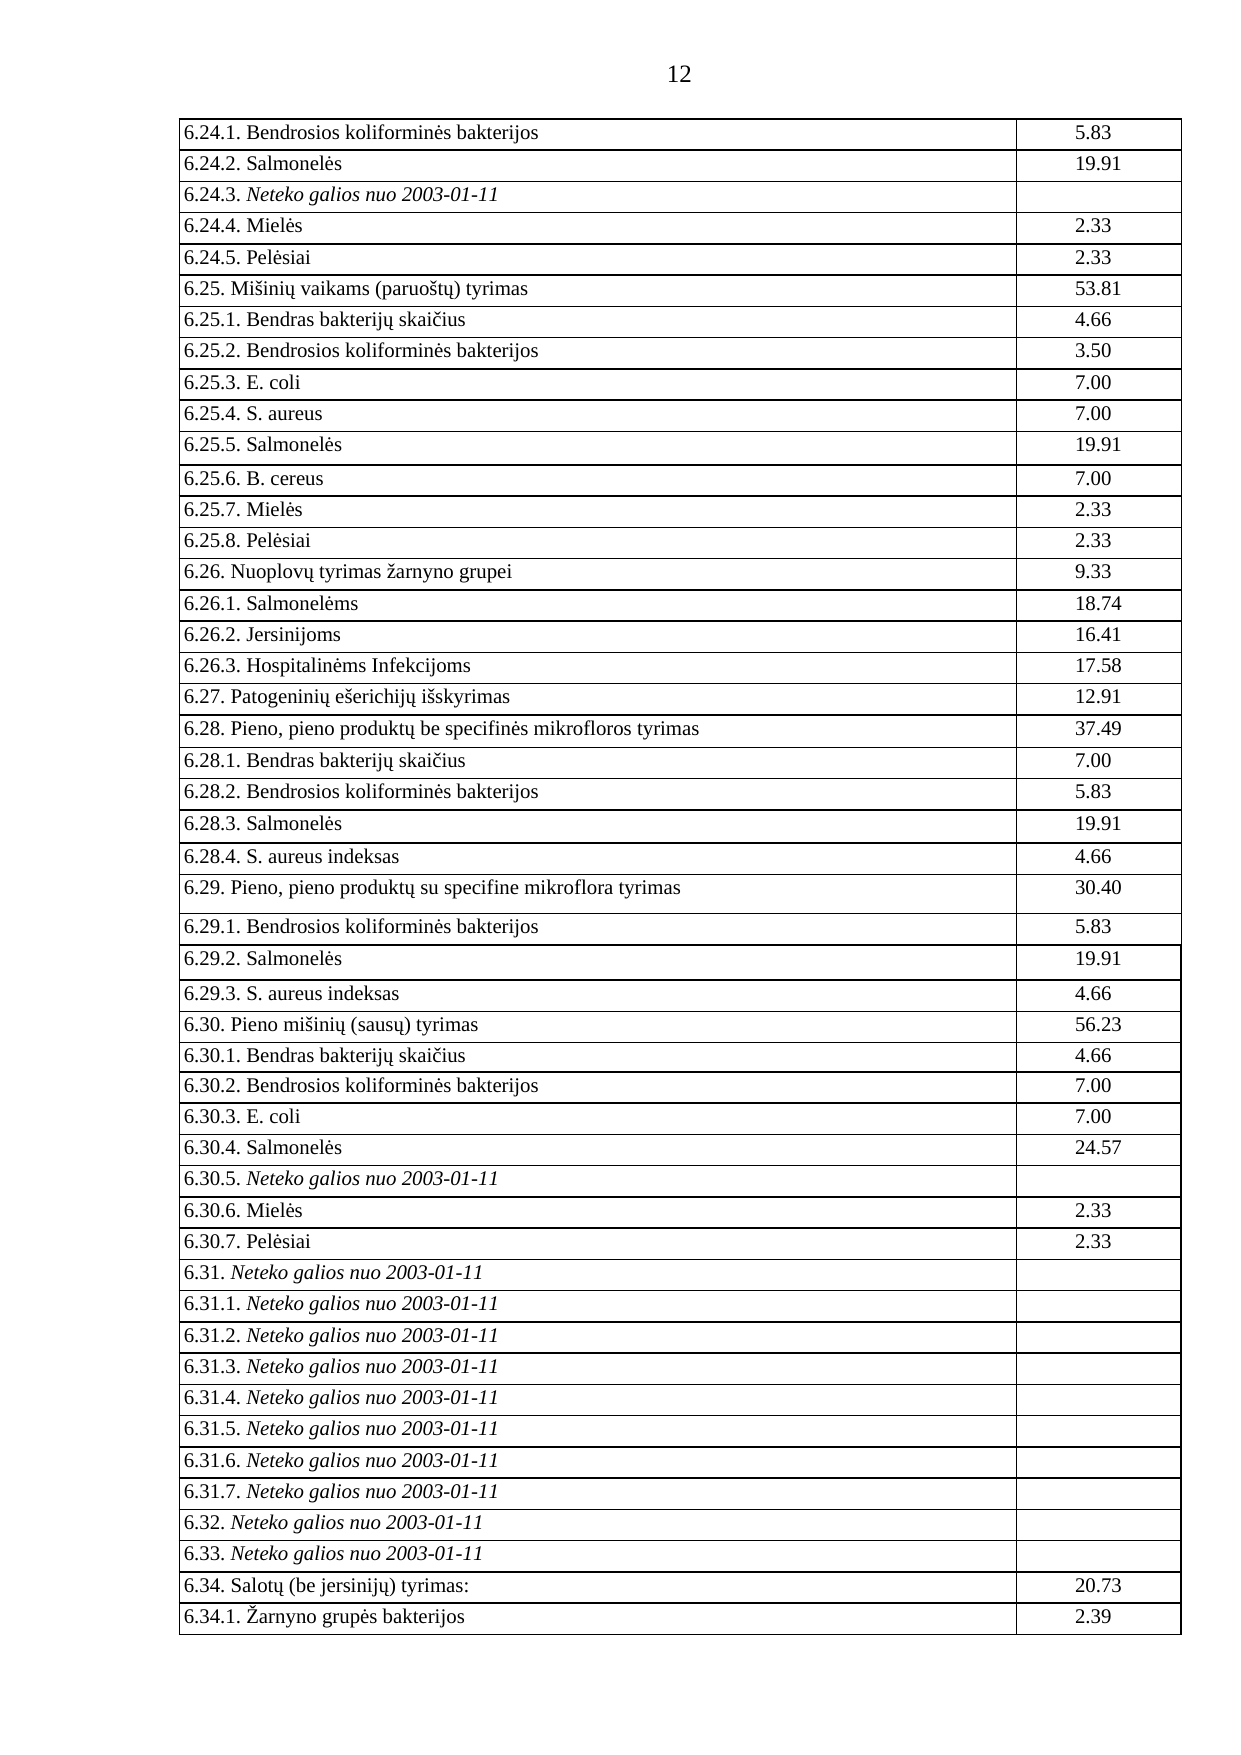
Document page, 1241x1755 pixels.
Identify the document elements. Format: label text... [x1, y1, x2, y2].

table_cell [170, 118, 179, 149]
table_cell [170, 913, 179, 944]
table_cell 4.66 [1017, 844, 1181, 873]
table_cell 2.33 [1017, 1229, 1180, 1258]
table_cell [170, 464, 179, 495]
table_cell 6.25.8. Pelėsiai [180, 528, 1016, 558]
table_cell 6.25.3. E. coli [180, 370, 1016, 399]
table_cell [1017, 1385, 1180, 1415]
table_cell 6.28.4. S. aureus indeksas [180, 844, 1016, 873]
table_cell [1017, 1479, 1180, 1508]
table_cell 6.30.5. Neteko galios nuo 2003-01-11 [180, 1166, 1016, 1196]
table_cell 6.26.3. Hospitalinėms Infekcijoms [180, 653, 1016, 683]
table_cell 3.50 [1017, 338, 1181, 368]
table_cell [170, 1352, 179, 1383]
table_cell [170, 1165, 179, 1196]
table_cell [1017, 1323, 1180, 1352]
table_cell 6.26. Nuoplovų tyrimas žarnyno grupei [180, 559, 1016, 589]
table_cell [170, 212, 179, 243]
table_cell 6.30.4. Salmonelės [180, 1135, 1016, 1165]
table_cell 6.24.5. Pelėsiai [180, 245, 1016, 274]
table_cell 6.26.1. Salmonelėms [180, 591, 1016, 620]
table_cell 19.91 [1017, 946, 1180, 979]
table_cell [170, 1571, 179, 1602]
table_cell 2.33 [1017, 497, 1181, 526]
table_cell [170, 746, 179, 778]
table_cell [170, 1321, 179, 1352]
table_cell [170, 1477, 179, 1508]
table_cell [170, 714, 179, 746]
table_cell 6.24.2. Salmonelės [180, 151, 1016, 181]
table_cell [1017, 1416, 1180, 1446]
table_cell 19.91 [1017, 432, 1181, 464]
table_cell [170, 1042, 179, 1071]
table_cell 6.29. Pieno, pieno produktų su specifine mikroflora tyrimas [180, 875, 1016, 913]
table_cell [1017, 1166, 1180, 1196]
table_cell 30.40 [1017, 875, 1181, 913]
table_cell 4.66 [1017, 307, 1181, 337]
table_cell 6.25. Mišinių vaikams (paruoštų) tyrimas [180, 276, 1016, 306]
table_cell [1017, 1541, 1180, 1571]
table_cell [170, 306, 179, 337]
table_cell 6.31. Neteko galios nuo 2003-01-11 [180, 1260, 1016, 1290]
table_cell 7.00 [1017, 1104, 1180, 1133]
table_cell [170, 526, 179, 558]
table_cell 6.34. Salotų (be jersinijų) tyrimas: [180, 1573, 1016, 1602]
table_cell 6.28.1. Bendras bakterijų skaičius [180, 748, 1016, 778]
table_cell 53.81 [1017, 276, 1181, 306]
table_cell [170, 558, 179, 589]
table_cell [170, 1102, 179, 1133]
table_cell 6.28.2. Bendrosios koliforminės bakterijos [180, 779, 1016, 809]
table_cell [170, 620, 179, 651]
table_cell 4.66 [1017, 981, 1180, 1011]
table_cell [170, 1415, 179, 1446]
table_cell [1017, 1291, 1180, 1321]
table_cell 6.24.4. Mielės [180, 213, 1016, 243]
table_cell 6.32. Neteko galios nuo 2003-01-11 [180, 1510, 1016, 1540]
table_cell 37.49 [1017, 716, 1181, 746]
table_cell [170, 1227, 179, 1258]
table_cell 6.25.1. Bendras bakterijų skaičius [180, 307, 1016, 337]
table_cell 19.91 [1017, 811, 1181, 842]
table_cell 6.30.2. Bendrosios koliforminės bakterijos [180, 1073, 1016, 1102]
table_cell 7.00 [1017, 401, 1181, 431]
table_cell [170, 181, 179, 212]
table_cell [170, 495, 179, 526]
table_cell 6.30.7. Pelėsiai [180, 1229, 1016, 1258]
table_cell [170, 778, 179, 809]
table_cell [1017, 1510, 1180, 1540]
table_cell [170, 1071, 179, 1102]
table_cell [170, 243, 179, 274]
table_cell 6.24.1. Bendrosios koliforminės bakterijos [180, 120, 1016, 149]
table_cell [170, 337, 179, 368]
table_cell [1017, 1260, 1180, 1290]
table_cell 6.31.7. Neteko galios nuo 2003-01-11 [180, 1479, 1016, 1508]
table_cell 6.29.3. S. aureus indeksas [180, 981, 1016, 1011]
table_cell [170, 1540, 179, 1571]
table_cell 6.30. Pieno mišinių (sausų) tyrimas [180, 1012, 1016, 1042]
table_cell 7.00 [1017, 748, 1181, 778]
table_cell 6.34.1. Žarnyno grupės bakterijos [180, 1604, 1016, 1633]
table_cell 5.83 [1017, 120, 1181, 149]
table_cell [170, 1446, 179, 1477]
table_cell [170, 683, 179, 714]
table_cell 5.83 [1017, 779, 1181, 809]
table_cell 6.28. Pieno, pieno produktų be specifinės mikrofloros tyrimas [180, 716, 1016, 746]
table_cell 6.25.4. S. aureus [180, 401, 1016, 431]
table_cell 6.31.1. Neteko galios nuo 2003-01-11 [180, 1291, 1016, 1321]
table_cell 5.83 [1017, 914, 1181, 944]
table_cell 7.00 [1017, 1073, 1180, 1102]
table_cell [170, 274, 179, 306]
table_cell 2.33 [1017, 245, 1181, 274]
table_cell [170, 399, 179, 431]
table_cell 6.31.2. Neteko galios nuo 2003-01-11 [180, 1323, 1016, 1352]
table_cell 2.33 [1017, 1198, 1180, 1227]
table_cell [170, 1134, 179, 1165]
table_cell 7.00 [1017, 370, 1181, 399]
table_cell 9.33 [1017, 559, 1181, 589]
table_cell 6.30.6. Mielės [180, 1198, 1016, 1227]
table_cell 6.25.6. B. cereus [180, 466, 1016, 495]
table_cell [170, 1602, 179, 1633]
table_cell 6.29.1. Bendrosios koliforminės bakterijos [180, 914, 1016, 944]
table_cell [170, 842, 179, 873]
table_cell [170, 431, 179, 464]
table_cell 18.74 [1017, 591, 1181, 620]
table_cell 6.30.3. E. coli [180, 1104, 1016, 1133]
table_cell [170, 1290, 179, 1321]
table_cell [170, 589, 179, 620]
table_cell [1017, 182, 1181, 212]
table_cell [170, 874, 179, 913]
table_cell [170, 1509, 179, 1540]
table_cell 6.25.2. Bendrosios koliforminės bakterijos [180, 338, 1016, 368]
table_cell [1017, 1354, 1180, 1383]
table_cell 6.29.2. Salmonelės [180, 946, 1016, 979]
table_cell [170, 944, 179, 979]
table_cell 6.27. Patogeninių ešerichijų išskyrimas [180, 684, 1016, 714]
table_cell 6.25.5. Salmonelės [180, 432, 1016, 464]
table_cell [170, 1011, 179, 1042]
table_cell 6.28.3. Salmonelės [180, 811, 1016, 842]
table_cell 20.73 [1017, 1573, 1180, 1602]
table_cell 2.33 [1017, 528, 1181, 558]
table_cell 6.26.2. Jersinijoms [180, 622, 1016, 651]
table_cell [170, 149, 179, 181]
table_cell 6.30.1. Bendras bakterijų skaičius [180, 1043, 1016, 1071]
table_cell 24.57 [1017, 1135, 1180, 1165]
table_cell 7.00 [1017, 466, 1181, 495]
table_cell 19.91 [1017, 151, 1181, 181]
table_cell 2.33 [1017, 213, 1181, 243]
table_cell [170, 1259, 179, 1290]
table_cell 12.91 [1017, 684, 1181, 714]
table_cell 4.66 [1017, 1043, 1180, 1071]
table_cell [170, 1196, 179, 1227]
table_cell [170, 1384, 179, 1415]
table_cell 16.41 [1017, 622, 1181, 651]
table_cell 6.31.5. Neteko galios nuo 2003-01-11 [180, 1416, 1016, 1446]
table_cell [1017, 1448, 1180, 1477]
table_cell [170, 651, 179, 683]
table_cell [170, 368, 179, 399]
table_cell 2.39 [1017, 1604, 1180, 1633]
table_cell 17.58 [1017, 653, 1181, 683]
table_cell 6.31.4. Neteko galios nuo 2003-01-11 [180, 1385, 1016, 1415]
table_cell 6.31.3. Neteko galios nuo 2003-01-11 [180, 1354, 1016, 1383]
table_cell 56.23 [1017, 1012, 1180, 1042]
table_cell [170, 809, 179, 842]
table_cell 6.25.7. Mielės [180, 497, 1016, 526]
table_cell 6.24.3. Neteko galios nuo 2003-01-11 [180, 182, 1016, 212]
table_cell [170, 979, 179, 1011]
table_cell 6.31.6. Neteko galios nuo 2003-01-11 [180, 1448, 1016, 1477]
table_cell 6.33. Neteko galios nuo 2003-01-11 [180, 1541, 1016, 1571]
